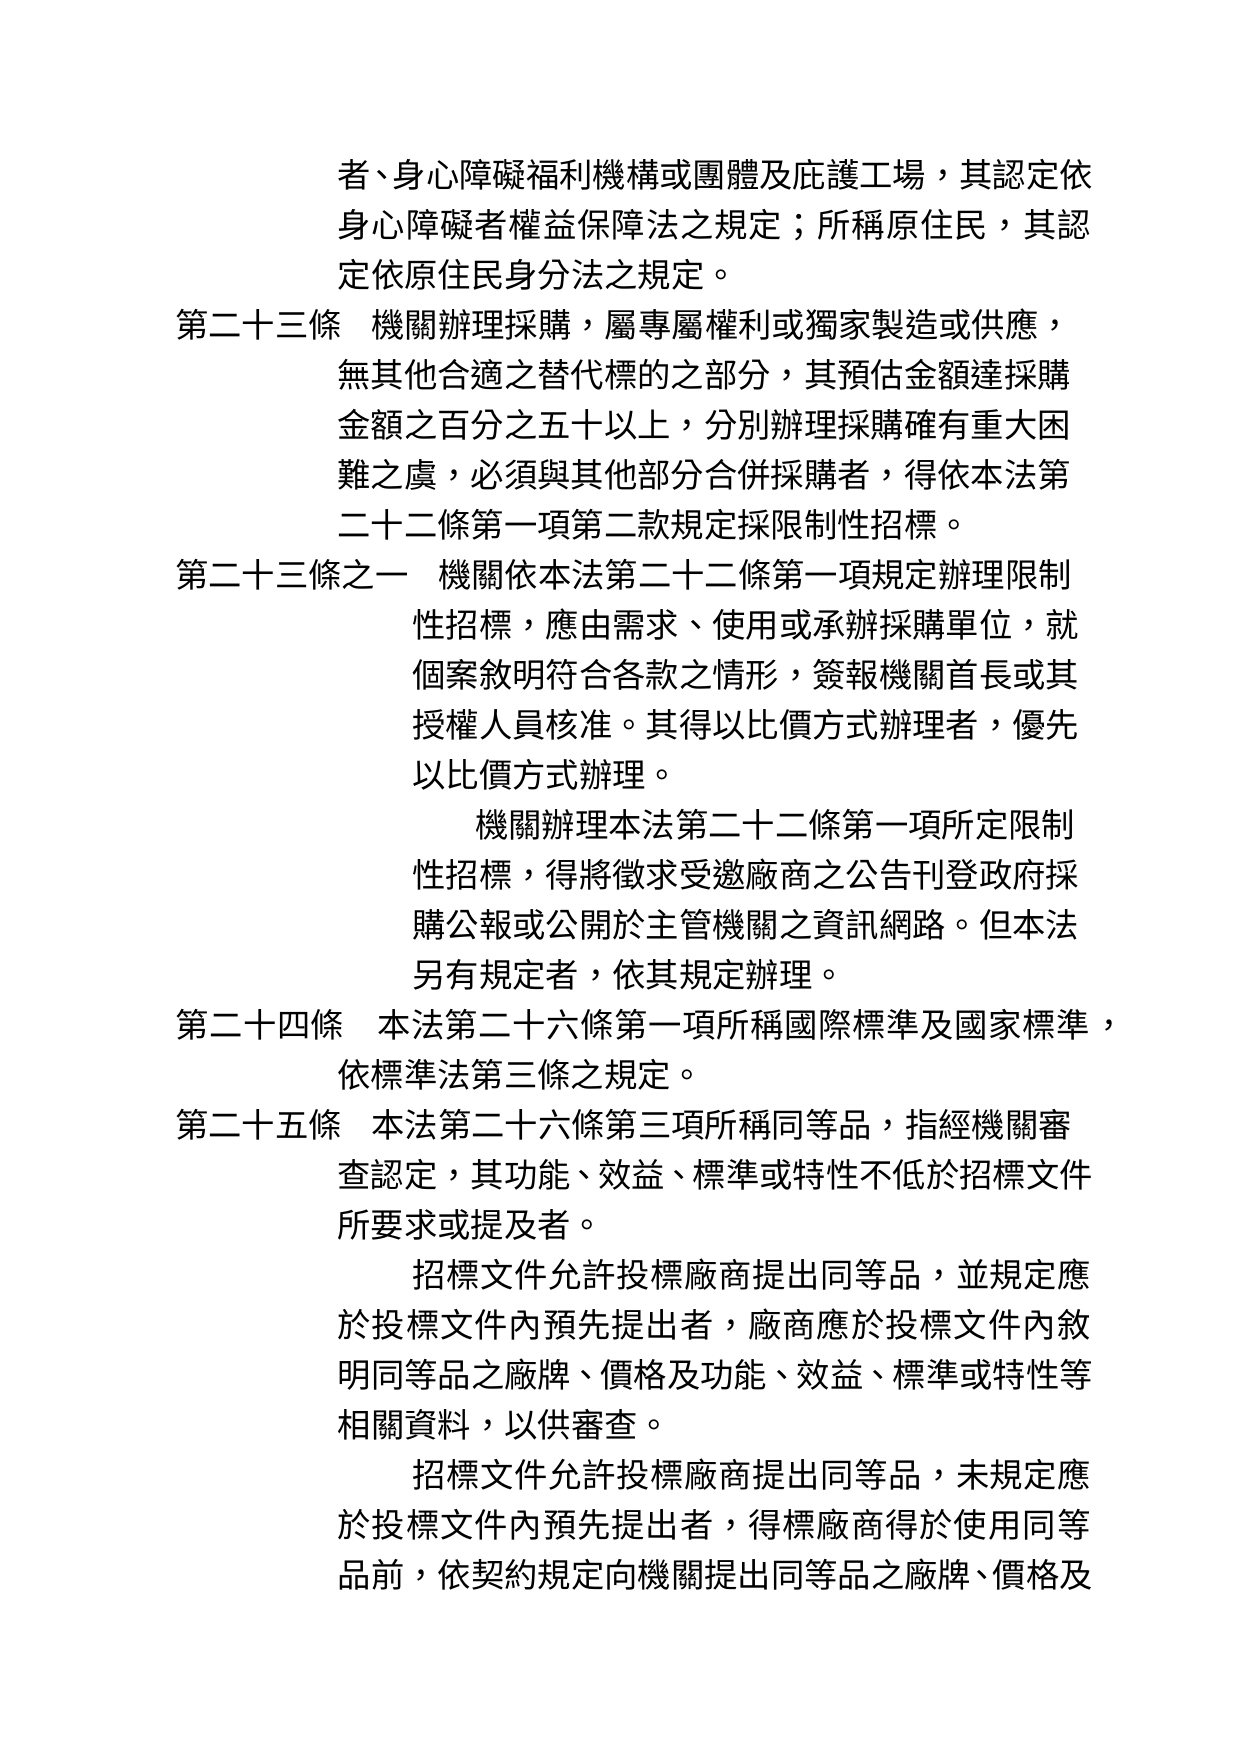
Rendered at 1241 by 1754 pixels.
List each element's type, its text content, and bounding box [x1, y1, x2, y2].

text 第二十三條 機關辦理採購，屬專屬權利或獨家製造或供應，無其他合適之替代標的之部分，其預估金額達採購金額之百分之五十以上，分別辦理採購確有重大困難之虞，必須與其他部分合併採購者，得依本法第二十二條第一項第二款規定採限制性招標。 [175, 298, 1092, 548]
text 機關辦理本法第二十二條第一項所定限制性招標，得將徵求受邀廠商之公告刊登政府採購公報或公開於主管機關之資訊網路。但本法另有規定者，依其規定辦理。 [412, 798, 1092, 998]
text 第二十三條之一 機關依本法第二十二條第一項規定辦理限制性招標，應由需求、使用或承辦採購單位，就個案敘明符合各款之情形，簽報機關首長或其授權人員核准。其得以比價方式辦理者，優先以比價方式辦理。 [175, 548, 1092, 798]
text 第二十四條 本法第二十六條第一項所稱國際標準及國家標準，依標準法第三條之規定。 [175, 998, 1092, 1098]
text 者、身心障礙福利機構或團體及庇護工場，其認定依身心障礙者權益保障法之規定；所稱原住民，其認定依原住民身分法之規定。 [337, 148, 1092, 298]
text 招標文件允許投標廠商提出同等品，並規定應於投標文件內預先提出者，廠商應於投標文件內敘明同等品之廠牌、價格及功能、效益、標準或特性等相關資料，以供審查。 [337, 1248, 1092, 1448]
text 招標文件允許投標廠商提出同等品，未規定應於投標文件內預先提出者，得標廠商得於使用同等品前，依契約規定向機關提出同等品之廠牌、價格及 [337, 1448, 1092, 1598]
text 第二十五條 本法第二十六條第三項所稱同等品，指經機關審查認定，其功能、效益、標準或特性不低於招標文件所要求或提及者。 [175, 1098, 1092, 1248]
